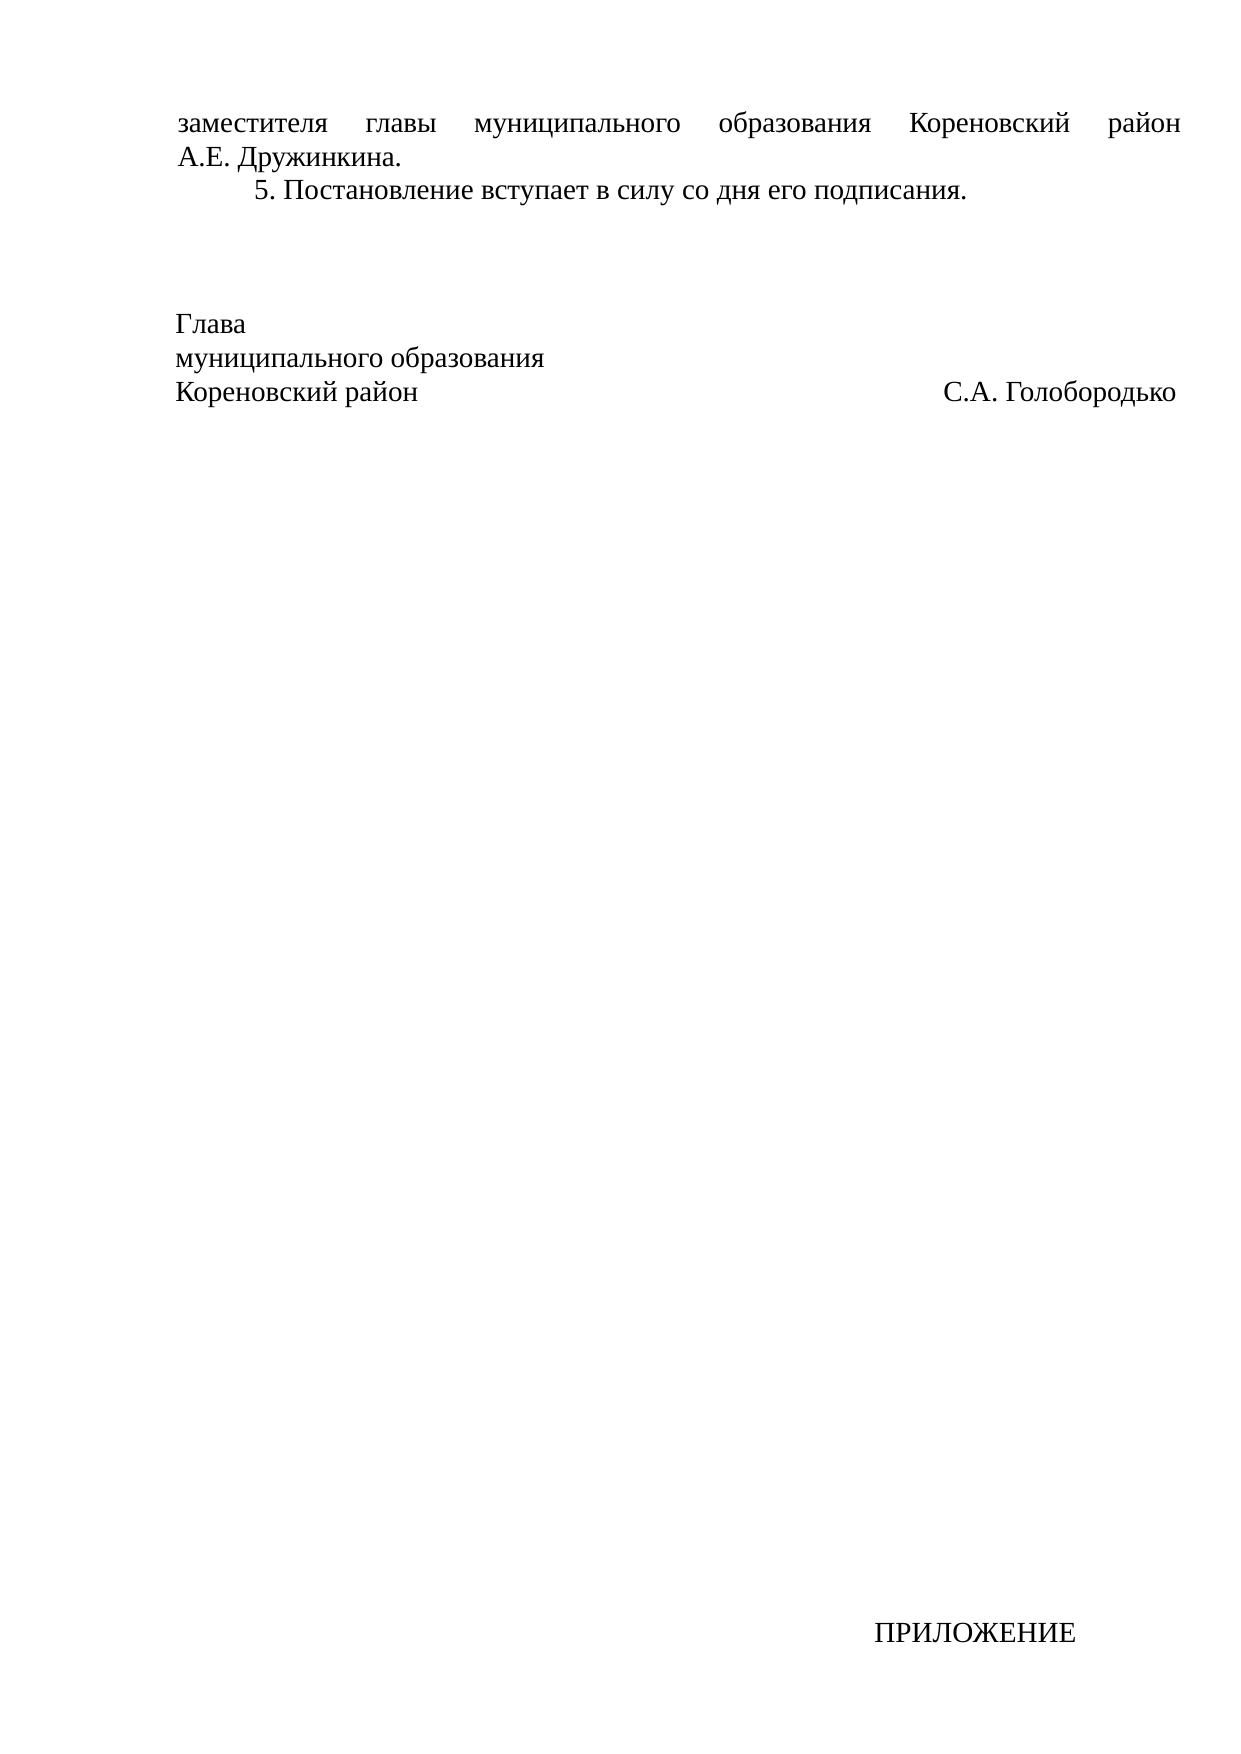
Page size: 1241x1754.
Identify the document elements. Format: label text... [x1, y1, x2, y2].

text Глава [175, 307, 1181, 340]
text муниципального образования [175, 340, 1181, 374]
text Кореновский район С.А. Голобородько [175, 374, 1181, 407]
text ПРИЛОЖЕНИЕ [177, 1615, 1181, 1648]
text 5. Постановление вступает в силу со дня его подписания. [177, 172, 1181, 206]
text заместителя главы муниципального образования Кореновский район А.Е. Дружинкина. [177, 105, 1181, 172]
